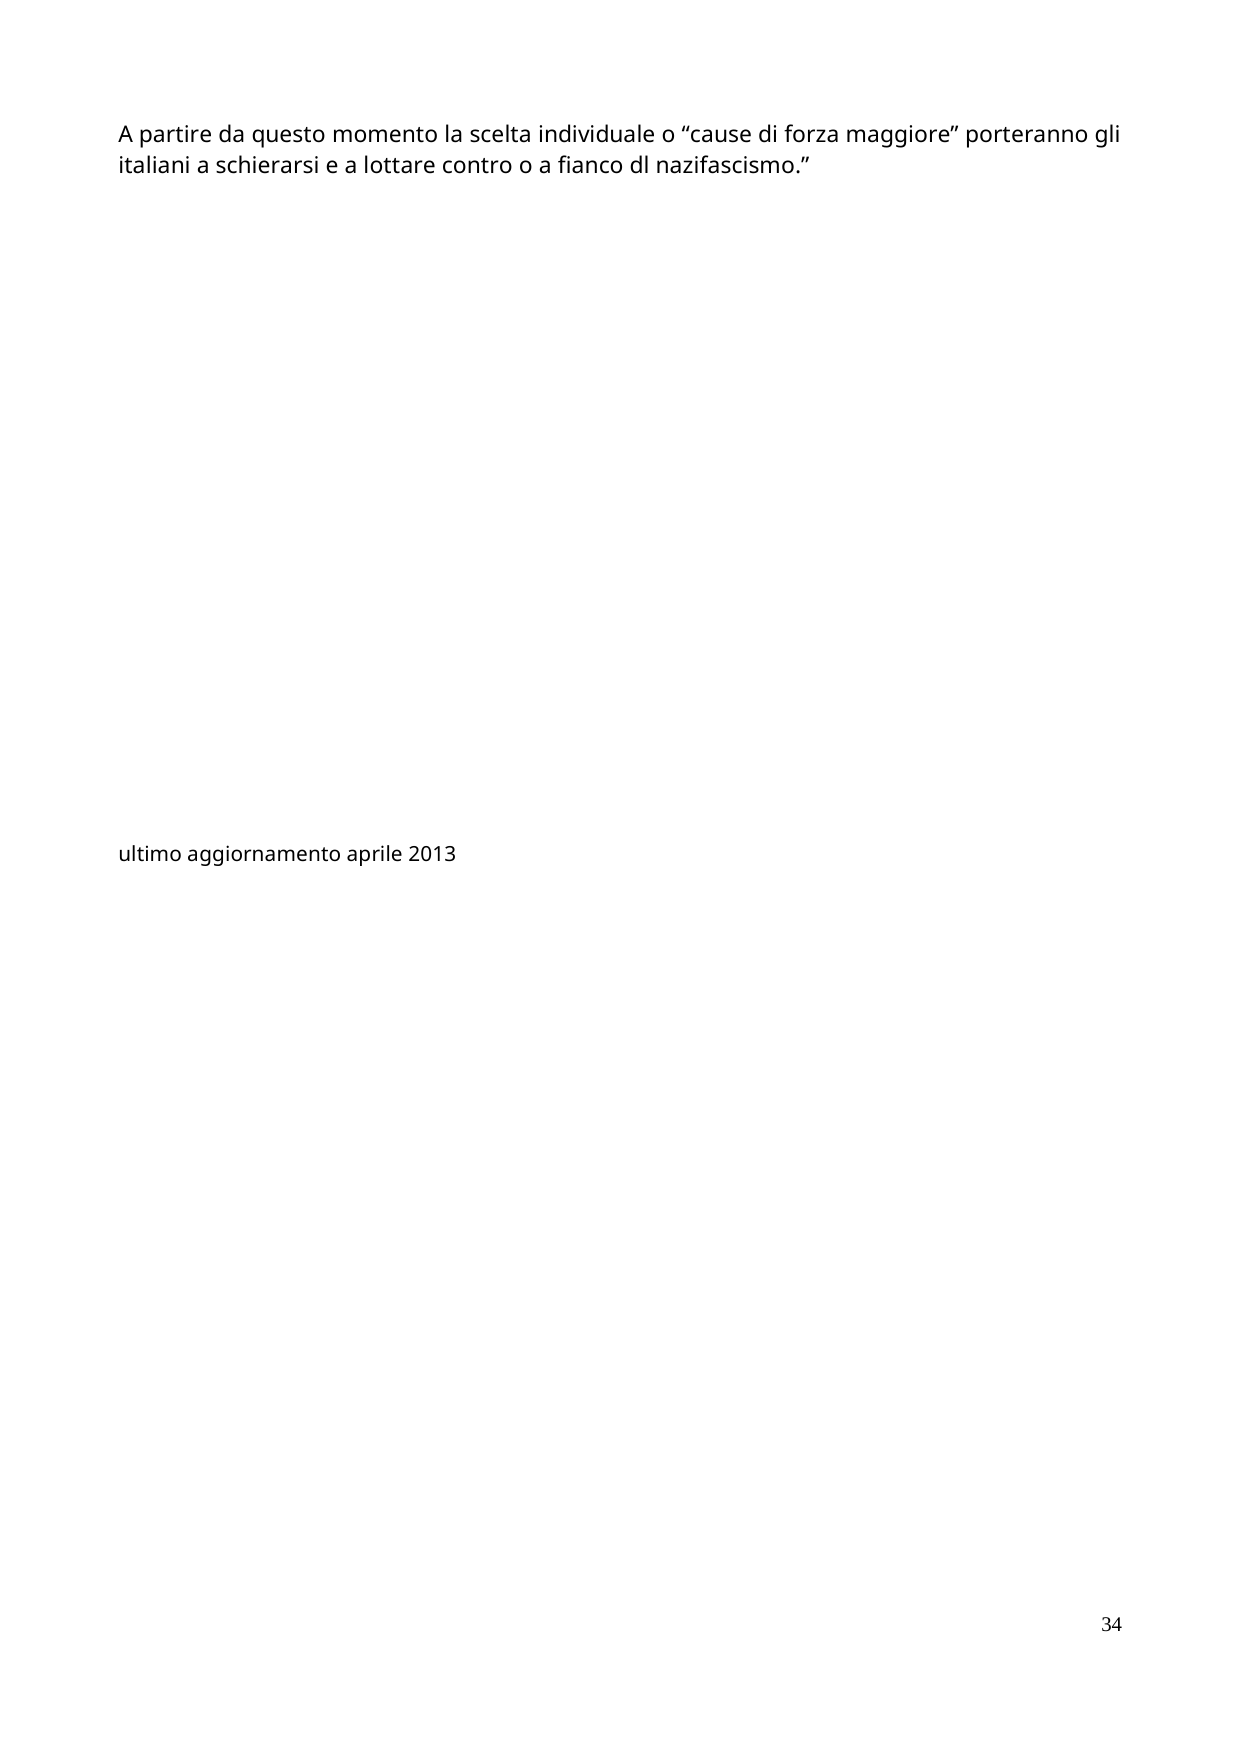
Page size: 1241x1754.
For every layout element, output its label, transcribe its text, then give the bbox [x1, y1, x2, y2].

text ultimo aggiornamento aprile 2013 [118, 839, 1122, 868]
text A partire da questo momento la scelta individuale o “cause di forza maggiore” porteranno gli italiani a schierarsi e a lottare contro o a fianco dl nazifascismo.” [118, 118, 1122, 180]
